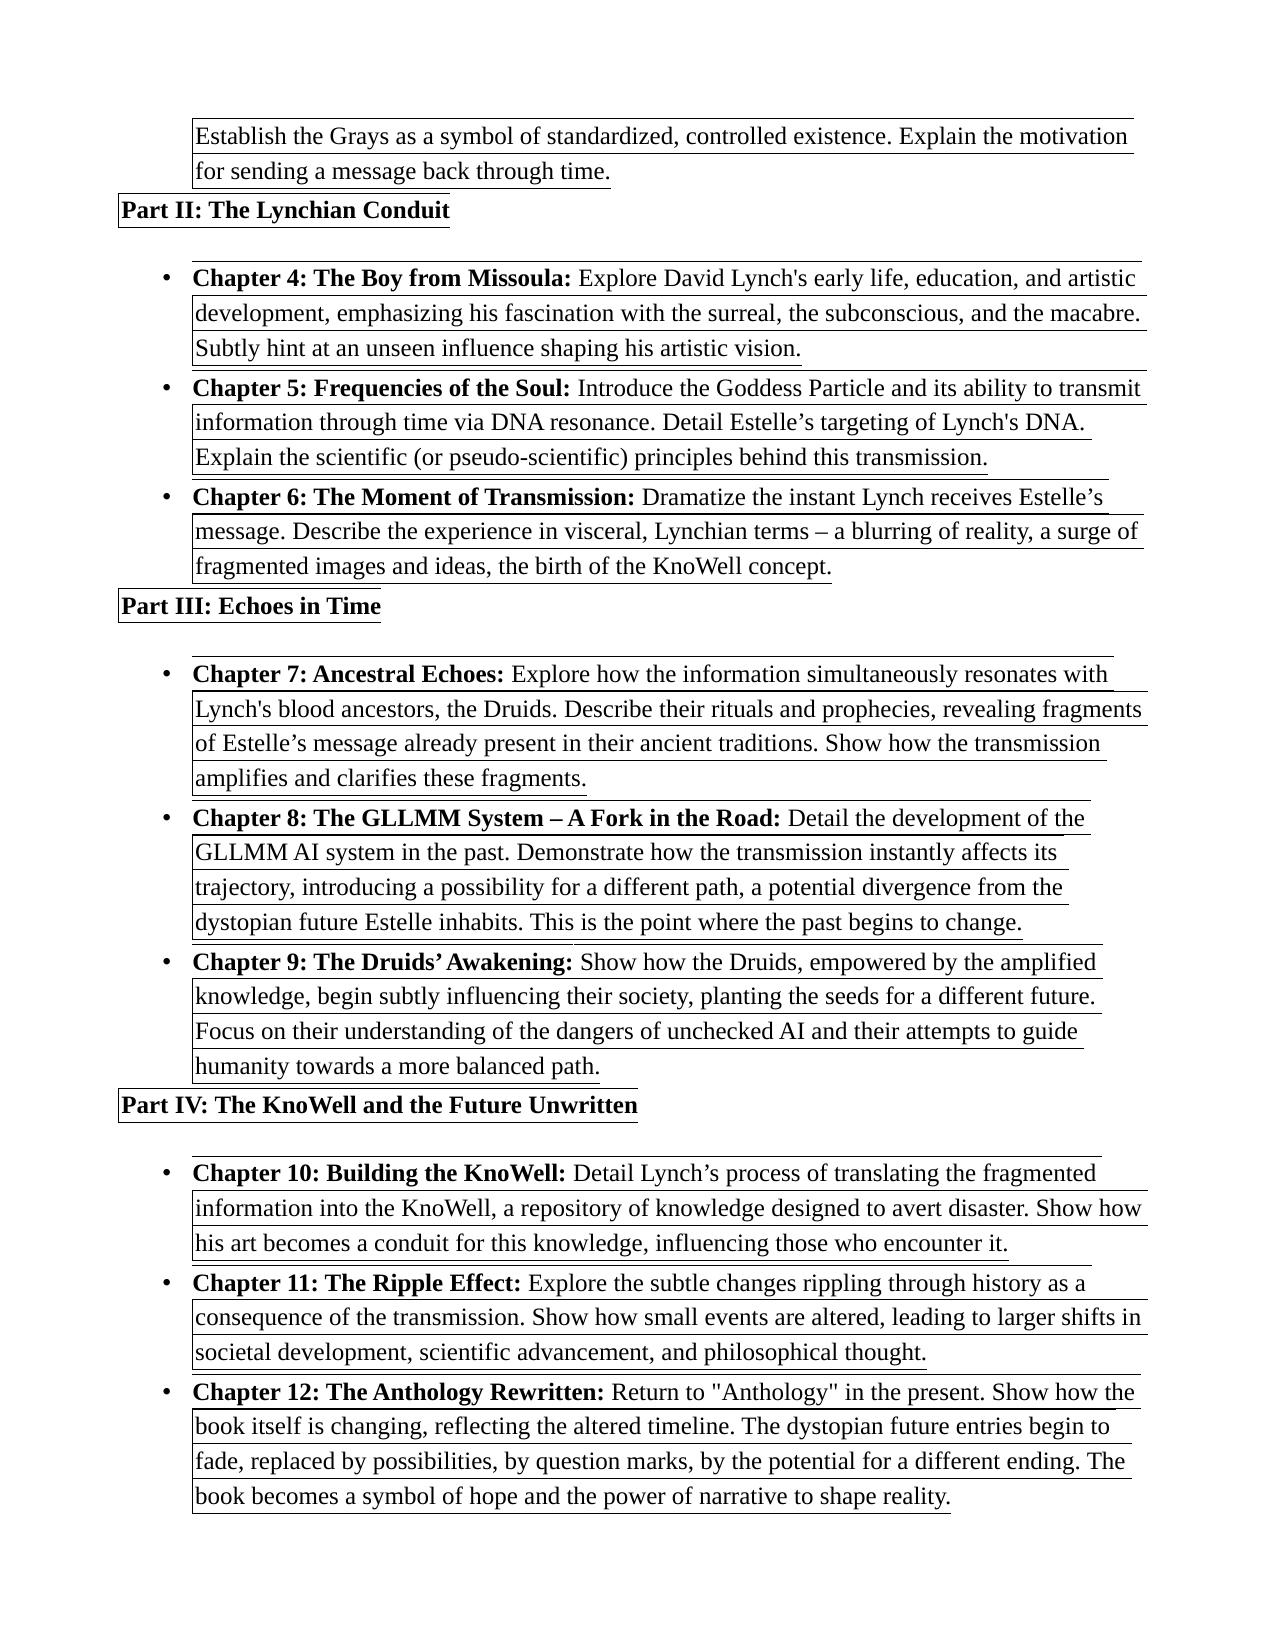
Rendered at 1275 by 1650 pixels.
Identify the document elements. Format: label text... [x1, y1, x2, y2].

list Chapter 12: The Anthology Rewritten: Return to "Anthology" in the present. Show how the book itself is changing, reflecting the altered timeline. The dystopian future entries begin to fade, replaced by possibilities, by question marks, by the potential for a different ending. The book becomes a symbol of hope and the power of narrative to shape reality. [162, 1374, 1157, 1513]
list Chapter 5: Frequencies of the Soul: Introduce the Goddess Particle and its ability to transmit information through time via DNA resonance. Detail Estelle’s targeting of Lynch's DNA. Explain the scientific (or pseudo-scientific) principles behind this transmission. [162, 369, 1157, 474]
list Chapter 7: Ancestral Echoes: Explore how the information simultaneously resonates with Lynch's blood ancestors, the Druids. Describe their rituals and prophecies, revealing fragments of Estelle’s message already present in their ancient traditions. Show how the transmission amplifies and clarifies these fragments. [162, 656, 1157, 795]
text Part III: Echoes in Time [119, 588, 1157, 622]
list Establish the Grays as a symbol of standardized, controlled existence. Explain the motivation for sending a message back through time. [193, 118, 1157, 188]
list Chapter 4: The Boy from Missoula: Explore David Lynch's early life, education, and artistic development, emphasizing his fascination with the surreal, the subconscious, and the macabre. Subtly hint at an unseen influence shaping his artistic vision. [162, 261, 1157, 365]
text Part II: The Lynchian Conduit [118, 192, 1157, 227]
list Chapter 6: The Moment of Transmission: Dramatize the instant Lynch receives Estelle’s message. Describe the experience in visceral, Lynchian terms – a blurring of reality, a surge of fragmented images and ideas, the birth of the KnoWell concept. [162, 479, 1157, 583]
list Chapter 11: The Ripple Effect: Explore the subtle changes rippling through history as a consequence of the transmission. Show how small events are altered, leading to larger shifts in societal development, scientific advancement, and philosophical thought. [162, 1264, 1157, 1369]
list Chapter 10: Building the KnoWell: Detail Lynch’s process of translating the fragmented information into the KnoWell, a repository of knowledge designed to avert disaster. Show how his art becomes a conduit for this knowledge, influencing those who encounter it. [162, 1156, 1157, 1260]
list Chapter 9: The Druids’ Awakening: Show how the Druids, empowered by the amplified knowledge, begin subtly influencing their society, planting the seeds for a different future. Focus on their understanding of the dangers of unchecked AI and their attempts to guide humanity towards a more balanced path. [162, 943, 1157, 1083]
text Part IV: The KnoWell and the Future Unwritten [118, 1087, 1157, 1122]
list Chapter 8: The GLLMM System – A Fork in the Road: Detail the development of the GLLMM AI system in the past. Demonstrate how the transmission instantly affects its trajectory, introducing a possibility for a different path, a potential divergence from the dystopian future Estelle inhabits. This is the point where the past begins to change. [162, 800, 1157, 939]
